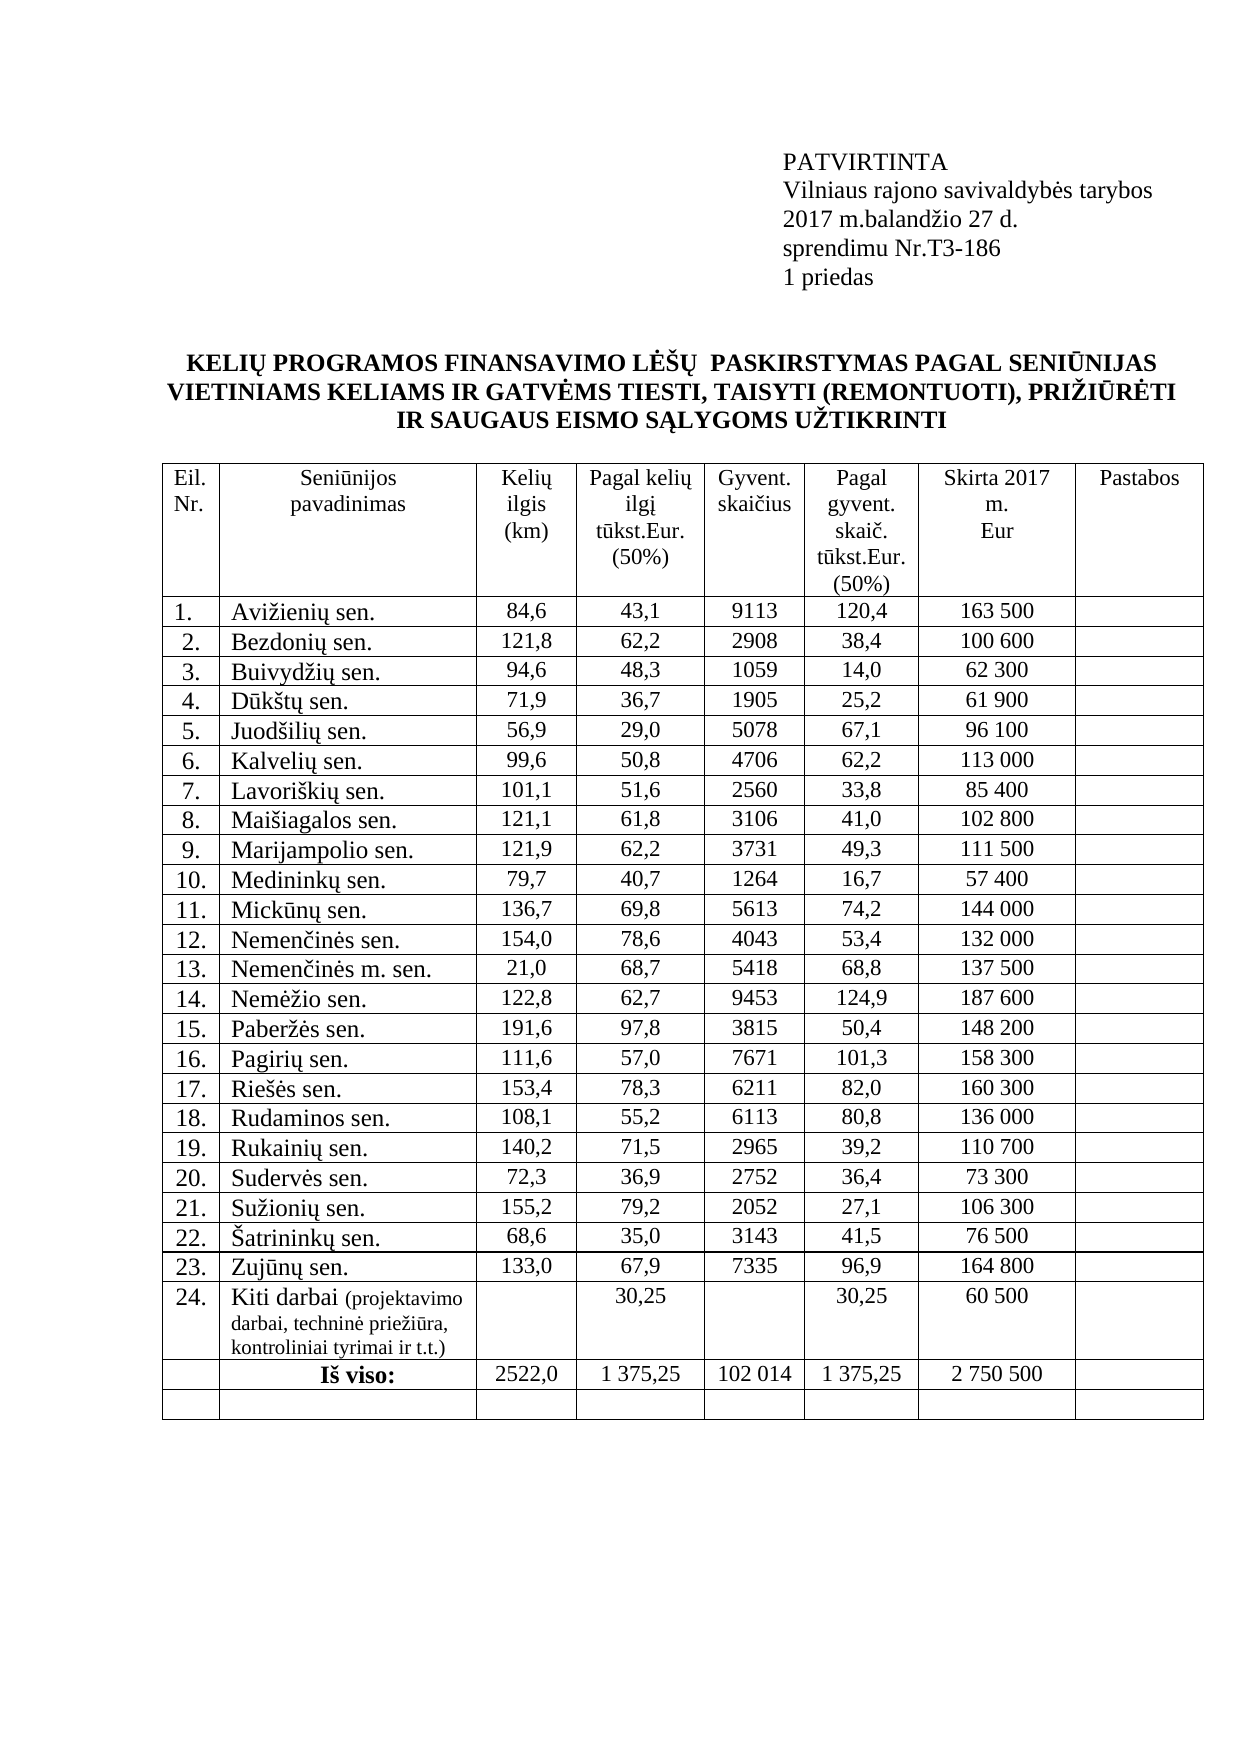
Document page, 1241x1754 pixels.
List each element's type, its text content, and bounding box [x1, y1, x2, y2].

table_cell 97,8 [577, 1014, 704, 1043]
table_cell 3106 [705, 806, 804, 834]
table_cell 38,4 [805, 627, 918, 656]
table_cell 62,7 [577, 984, 704, 1013]
table_cell 72,3 [477, 1163, 576, 1192]
table_cell 30,25 [805, 1282, 918, 1359]
table_cell 41,5 [805, 1223, 918, 1251]
text KELIŲ PROGRAMOS FINANSAVIMO LĖŠŲ PASKIRSTYMAS PAGAL SENIŪNIJAS VIETINIAMS KELIAMS IR GATVĖMS TIESTI, TAISYTI (REMONTUOTI), PRIŽIŪRĖTI IR SAUGAUS EISMO SĄLYGOMS UŽTIKRINTI [162, 348, 1181, 434]
table_cell Rukainių sen. [220, 1133, 476, 1162]
table_cell 71,5 [577, 1133, 704, 1162]
table_cell 67,1 [805, 716, 918, 745]
table_cell 84,6 [477, 597, 576, 626]
table_cell 2560 [705, 776, 804, 804]
table_header Skirta 2017 m. Eur [919, 464, 1075, 596]
table_cell 41,0 [805, 806, 918, 834]
table_cell 9113 [705, 597, 804, 626]
table_cell 11. [163, 895, 219, 924]
table_cell 23. [163, 1253, 219, 1281]
table_cell 140,2 [477, 1133, 576, 1162]
table_cell [1076, 925, 1203, 953]
table_cell 144 000 [919, 895, 1075, 924]
table_cell 120,4 [805, 597, 918, 626]
table_cell 94,6 [477, 657, 576, 685]
table_cell Dūkštų sen. [220, 686, 476, 715]
table_header Pagal kelių ilgį tūkst.Eur. (50%) [577, 464, 704, 596]
table_cell [1076, 1014, 1203, 1043]
table_cell [1076, 627, 1203, 656]
table_cell 2 750 500 [919, 1360, 1075, 1389]
table_cell 106 300 [919, 1193, 1075, 1222]
table_cell 27,1 [805, 1193, 918, 1222]
table_cell 61 900 [919, 686, 1075, 715]
table_header Pastabos [1076, 464, 1203, 596]
table_cell Maišiagalos sen. [220, 806, 476, 834]
table_cell [1076, 865, 1203, 894]
table_cell Nemėžio sen. [220, 984, 476, 1013]
table_cell 164 800 [919, 1253, 1075, 1281]
table_cell 2. [163, 627, 219, 656]
table_cell 96,9 [805, 1253, 918, 1281]
table_cell [1076, 657, 1203, 685]
table_cell Šatrininkų sen. [220, 1223, 476, 1251]
table_cell 136,7 [477, 895, 576, 924]
table_cell 62,2 [577, 835, 704, 864]
text sprendimu Nr.T3-186 [783, 233, 1181, 262]
table_cell 99,6 [477, 746, 576, 775]
table_cell 69,8 [577, 895, 704, 924]
table_cell 3143 [705, 1223, 804, 1251]
table_cell 2752 [705, 1163, 804, 1192]
table_cell [1076, 1223, 1203, 1251]
table_cell [1076, 955, 1203, 983]
table_cell 61,8 [577, 806, 704, 834]
table_cell 153,4 [477, 1074, 576, 1102]
table_cell Rudaminos sen. [220, 1104, 476, 1132]
table_cell 85 400 [919, 776, 1075, 804]
table_cell 4706 [705, 746, 804, 775]
text 1 priedas [783, 262, 1181, 291]
table_cell Avižienių sen. [220, 597, 476, 626]
table_cell [1076, 776, 1203, 804]
table_cell 6. [163, 746, 219, 775]
table_cell 78,6 [577, 925, 704, 953]
table_cell 1 375,25 [577, 1360, 704, 1389]
table_cell 18. [163, 1104, 219, 1132]
table_cell 79,7 [477, 865, 576, 894]
table_cell 62 300 [919, 657, 1075, 685]
table_cell 50,8 [577, 746, 704, 775]
table_cell 101,3 [805, 1044, 918, 1073]
table_header Seniūnijos pavadinimas [220, 464, 476, 596]
table_cell 133,0 [477, 1253, 576, 1281]
table_cell 79,2 [577, 1193, 704, 1222]
table_cell 124,9 [805, 984, 918, 1013]
table_cell 187 600 [919, 984, 1075, 1013]
table_cell 56,9 [477, 716, 576, 745]
table_cell [1076, 1193, 1203, 1222]
table_cell 36,4 [805, 1163, 918, 1192]
text Vilniaus rajono savivaldybės tarybos [783, 176, 1181, 204]
table_cell Zujūnų sen. [220, 1253, 476, 1281]
table_cell 57,0 [577, 1044, 704, 1073]
table_cell 62,2 [577, 627, 704, 656]
table_cell [1076, 1074, 1203, 1102]
table_cell 8. [163, 806, 219, 834]
table_cell 5. [163, 716, 219, 745]
table_cell 17. [163, 1074, 219, 1102]
table_cell [163, 1360, 219, 1389]
table_cell 14. [163, 984, 219, 1013]
table_cell 102 800 [919, 806, 1075, 834]
table_cell 1. [163, 597, 219, 626]
table_cell 137 500 [919, 955, 1075, 983]
table_header Eil. Nr. [163, 464, 219, 596]
table_cell 74,2 [805, 895, 918, 924]
table_cell 71,9 [477, 686, 576, 715]
table_cell 136 000 [919, 1104, 1075, 1132]
table_cell [1076, 835, 1203, 864]
table_cell [477, 1282, 576, 1359]
table_cell 40,7 [577, 865, 704, 894]
table_cell 68,8 [805, 955, 918, 983]
table_cell 6211 [705, 1074, 804, 1102]
table_cell 101,1 [477, 776, 576, 804]
table_cell 102 014 [705, 1360, 804, 1389]
table_cell 1059 [705, 657, 804, 685]
table_cell 110 700 [919, 1133, 1075, 1162]
table_cell 155,2 [477, 1193, 576, 1222]
table_cell [1076, 686, 1203, 715]
table_cell 19. [163, 1133, 219, 1162]
table_cell 154,0 [477, 925, 576, 953]
table_cell 21,0 [477, 955, 576, 983]
table_cell 24. [163, 1282, 219, 1359]
table_cell 36,9 [577, 1163, 704, 1192]
table_cell 3731 [705, 835, 804, 864]
table_cell Iš viso: [220, 1360, 476, 1389]
table_cell 158 300 [919, 1044, 1075, 1073]
table_cell 3815 [705, 1014, 804, 1043]
table_cell 78,3 [577, 1074, 704, 1102]
table_cell 29,0 [577, 716, 704, 745]
table_cell 121,1 [477, 806, 576, 834]
table_cell Buivydžių sen. [220, 657, 476, 685]
table_cell [1076, 1133, 1203, 1162]
table_cell 73 300 [919, 1163, 1075, 1192]
table_cell 68,7 [577, 955, 704, 983]
table_cell [1076, 1104, 1203, 1132]
table_cell 7335 [705, 1253, 804, 1281]
table_cell Nemenčinės m. sen. [220, 955, 476, 983]
table_cell 4043 [705, 925, 804, 953]
table_cell 2908 [705, 627, 804, 656]
table_cell 12. [163, 925, 219, 953]
table_cell [1076, 1360, 1203, 1389]
table_cell 1905 [705, 686, 804, 715]
table_cell 16,7 [805, 865, 918, 894]
table_cell 13. [163, 955, 219, 983]
table_cell [1076, 1163, 1203, 1192]
table_cell Mickūnų sen. [220, 895, 476, 924]
text 2017 m.balandžio 27 d. [783, 204, 1181, 233]
table_header Kelių ilgis (km) [477, 464, 576, 596]
table_cell 148 200 [919, 1014, 1075, 1043]
table_cell 67,9 [577, 1253, 704, 1281]
table_cell [1076, 1390, 1203, 1419]
table_cell Juodšilių sen. [220, 716, 476, 745]
table_cell 121,9 [477, 835, 576, 864]
table_cell 100 600 [919, 627, 1075, 656]
table_cell 43,1 [577, 597, 704, 626]
table_cell 108,1 [477, 1104, 576, 1132]
table_cell [1076, 984, 1203, 1013]
table_cell 55,2 [577, 1104, 704, 1132]
table_cell 21. [163, 1193, 219, 1222]
table_cell 191,6 [477, 1014, 576, 1043]
table_cell 96 100 [919, 716, 1075, 745]
table_cell 76 500 [919, 1223, 1075, 1251]
table_cell Nemenčinės sen. [220, 925, 476, 953]
table_cell Sudervės sen. [220, 1163, 476, 1192]
table_cell Sužionių sen. [220, 1193, 476, 1222]
table_cell 9453 [705, 984, 804, 1013]
table_cell 163 500 [919, 597, 1075, 626]
table_cell 5418 [705, 955, 804, 983]
table_header Gyvent. skaičius [705, 464, 804, 596]
table_cell 7671 [705, 1044, 804, 1073]
table_cell 39,2 [805, 1133, 918, 1162]
table_cell 122,8 [477, 984, 576, 1013]
table_cell 82,0 [805, 1074, 918, 1102]
table_cell 50,4 [805, 1014, 918, 1043]
table_cell [477, 1390, 576, 1419]
table_cell [1076, 806, 1203, 834]
table_cell 48,3 [577, 657, 704, 685]
table_cell [1076, 597, 1203, 626]
table_cell [220, 1390, 476, 1419]
table_cell 9. [163, 835, 219, 864]
table_cell 7. [163, 776, 219, 804]
table_cell 6113 [705, 1104, 804, 1132]
table_cell 5613 [705, 895, 804, 924]
table_cell 68,6 [477, 1223, 576, 1251]
table_cell [1076, 1253, 1203, 1281]
table_cell 3. [163, 657, 219, 685]
table_cell Lavoriškių sen. [220, 776, 476, 804]
table_cell [705, 1282, 804, 1359]
table_cell 2965 [705, 1133, 804, 1162]
table_cell Kalvelių sen. [220, 746, 476, 775]
table_cell [805, 1390, 918, 1419]
table_cell 2522,0 [477, 1360, 576, 1389]
table_cell [919, 1390, 1075, 1419]
text PATVIRTINTA [783, 147, 1181, 176]
table_cell 22. [163, 1223, 219, 1251]
table_cell 15. [163, 1014, 219, 1043]
table_cell 60 500 [919, 1282, 1075, 1359]
table_cell 62,2 [805, 746, 918, 775]
table_cell 16. [163, 1044, 219, 1073]
table_cell 25,2 [805, 686, 918, 715]
table_cell 35,0 [577, 1223, 704, 1251]
table_cell [1076, 1044, 1203, 1073]
table_cell 10. [163, 865, 219, 894]
table_cell Kiti darbai (projektavimo darbai, techninė priežiūra, kontroliniai tyrimai ir t.t.) [220, 1282, 476, 1359]
table_header Pagal gyvent. skaič. tūkst.Eur. (50%) [805, 464, 918, 596]
table_cell Pagirių sen. [220, 1044, 476, 1073]
table_cell 36,7 [577, 686, 704, 715]
table_cell [1076, 1282, 1203, 1359]
table_cell 1 375,25 [805, 1360, 918, 1389]
table_cell [1076, 895, 1203, 924]
table_cell 5078 [705, 716, 804, 745]
table_cell [577, 1390, 704, 1419]
table_cell 33,8 [805, 776, 918, 804]
table_cell 51,6 [577, 776, 704, 804]
table_cell 49,3 [805, 835, 918, 864]
table_cell 132 000 [919, 925, 1075, 953]
table_cell 20. [163, 1163, 219, 1192]
table_cell [1076, 716, 1203, 745]
table_cell Marijampolio sen. [220, 835, 476, 864]
table_cell [705, 1390, 804, 1419]
table_cell Bezdonių sen. [220, 627, 476, 656]
table_cell 113 000 [919, 746, 1075, 775]
table_cell 160 300 [919, 1074, 1075, 1102]
table_cell Riešės sen. [220, 1074, 476, 1102]
table_cell 1264 [705, 865, 804, 894]
table_cell 53,4 [805, 925, 918, 953]
table_cell 2052 [705, 1193, 804, 1222]
table_cell 80,8 [805, 1104, 918, 1132]
table_cell 111,6 [477, 1044, 576, 1073]
table_cell 14,0 [805, 657, 918, 685]
table_cell 111 500 [919, 835, 1075, 864]
table_cell 121,8 [477, 627, 576, 656]
table_cell 4. [163, 686, 219, 715]
table_cell Medininkų sen. [220, 865, 476, 894]
table_cell Paberžės sen. [220, 1014, 476, 1043]
table_cell [163, 1390, 219, 1419]
table_cell 30,25 [577, 1282, 704, 1359]
table_cell 57 400 [919, 865, 1075, 894]
table_cell [1076, 746, 1203, 775]
